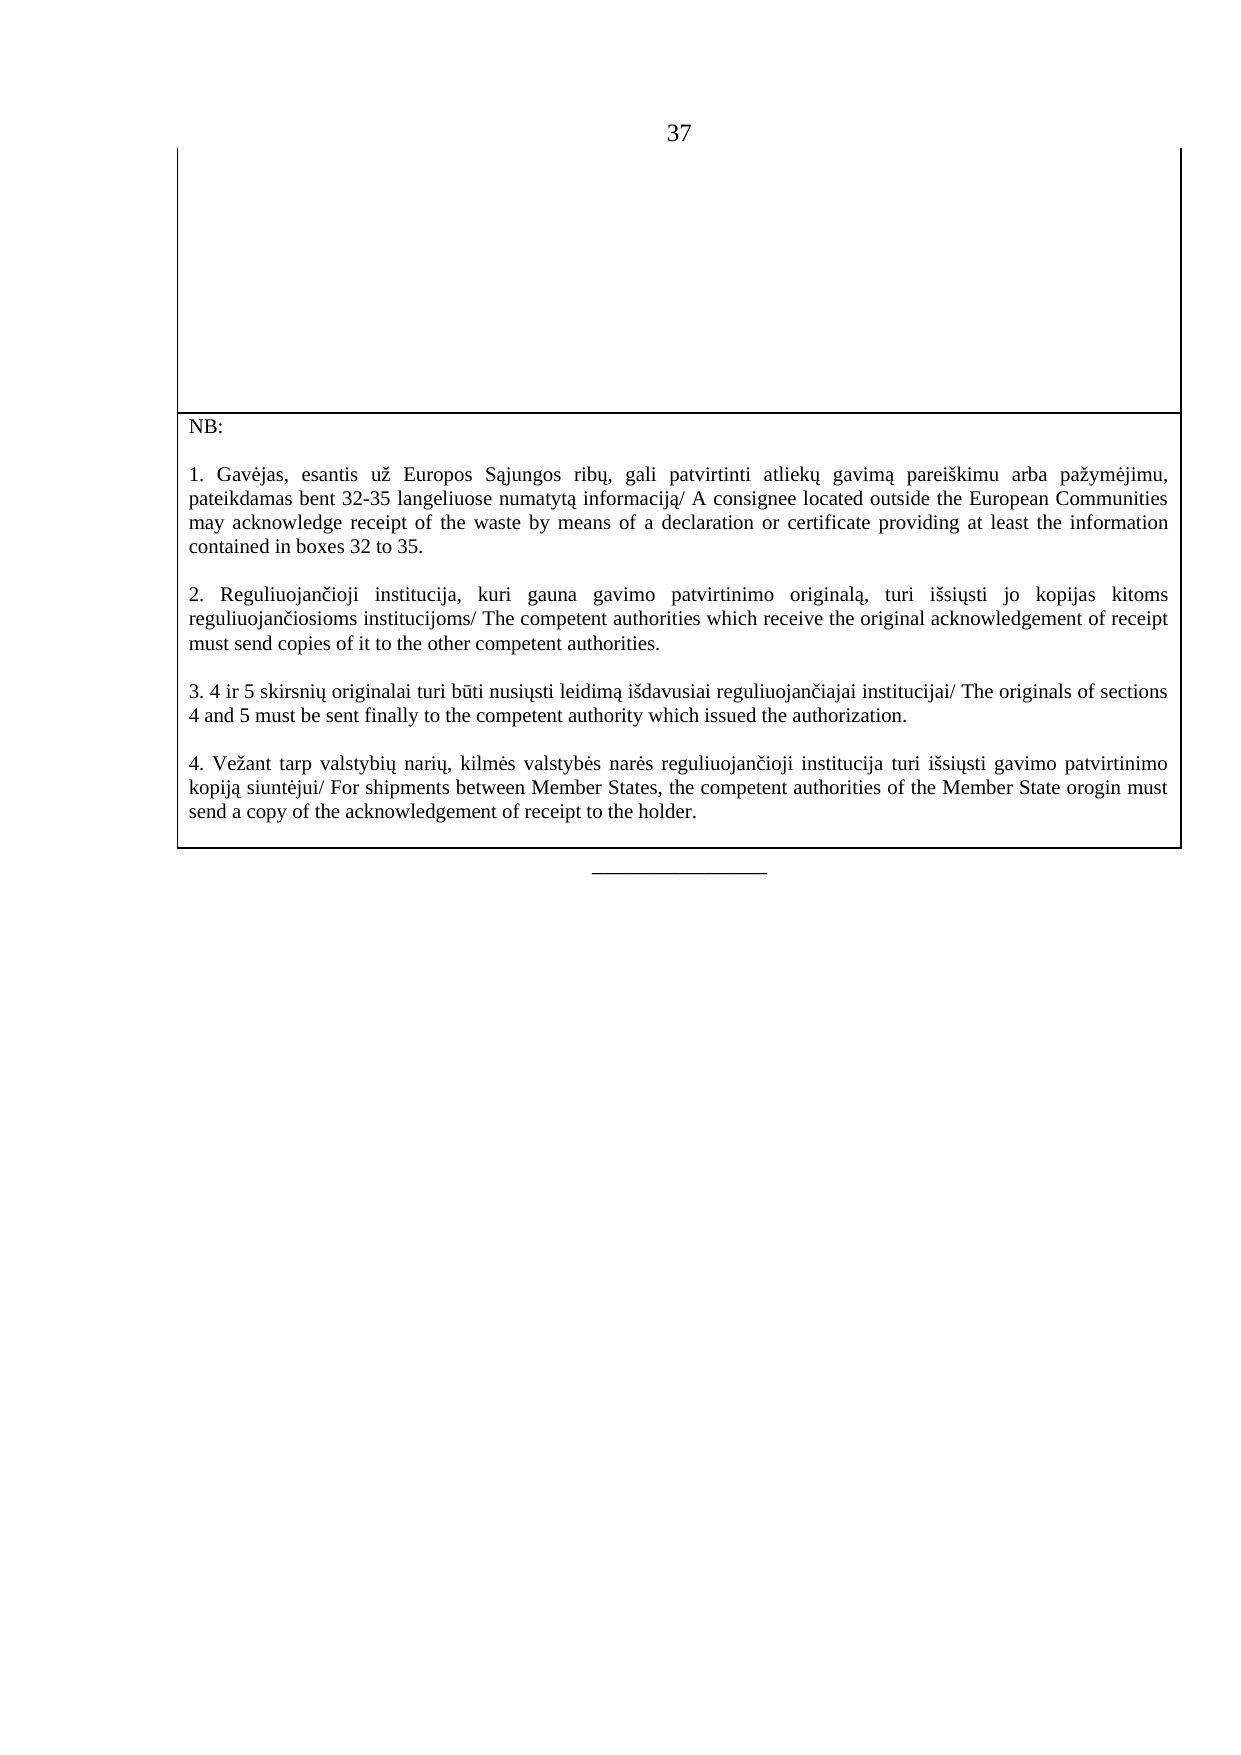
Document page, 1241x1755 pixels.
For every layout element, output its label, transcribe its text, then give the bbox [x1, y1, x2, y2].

table_cell [178, 364, 1180, 388]
table_cell [178, 655, 1180, 678]
table_cell [178, 220, 1180, 244]
table_cell [178, 196, 1180, 220]
table_cell [178, 148, 1180, 172]
table_cell [178, 244, 1180, 268]
table_cell 3. 4 ir 5 skirsnių originalai turi būti nusiųsti leidimą išdavusiai reguliuojančiajai institucijai/ The originals of sections 4 and 5 must be sent finally to the competent authority which issued the authorization. [178, 679, 1180, 727]
table_cell [178, 558, 1180, 582]
table_cell [178, 438, 1180, 462]
table_cell [178, 316, 1180, 340]
table_cell [178, 172, 1180, 196]
table_cell [178, 268, 1180, 292]
table_cell [178, 727, 1180, 751]
table_cell [178, 388, 1180, 412]
text ______________ [177, 849, 1181, 877]
table_cell 2. Reguliuojančioji institucija, kuri gauna gavimo patvirtinimo originalą, turi išsiųsti jo kopijas kitoms reguliuojančiosioms institucijoms/ The competent authorities which receive the original acknowledgement of receipt must send copies of it to the other competent authorities. [178, 582, 1180, 654]
table_cell [178, 340, 1180, 364]
table_cell 4. Vežant tarp valstybių narių, kilmės valstybės narės reguliuojančioji institucija turi išsiųsti gavimo patvirtinimo kopiją siuntėjui/ For shipments between Member States, the competent authorities of the Member State orogin must send a copy of the acknowledgement of receipt to the holder. [178, 751, 1180, 847]
table_cell NB: [178, 414, 1180, 438]
table_cell [178, 292, 1180, 316]
table_cell 1. Gavėjas, esantis už Europos Sąjungos ribų, gali patvirtinti atliekų gavimą pareiškimu arba pažymėjimu, pateikdamas bent 32-35 langeliuose numatytą informaciją/ A consignee located outside the European Communities may acknowledge receipt of the waste by means of a declaration or certificate providing at least the information contained in boxes 32 to 35. [178, 462, 1180, 558]
